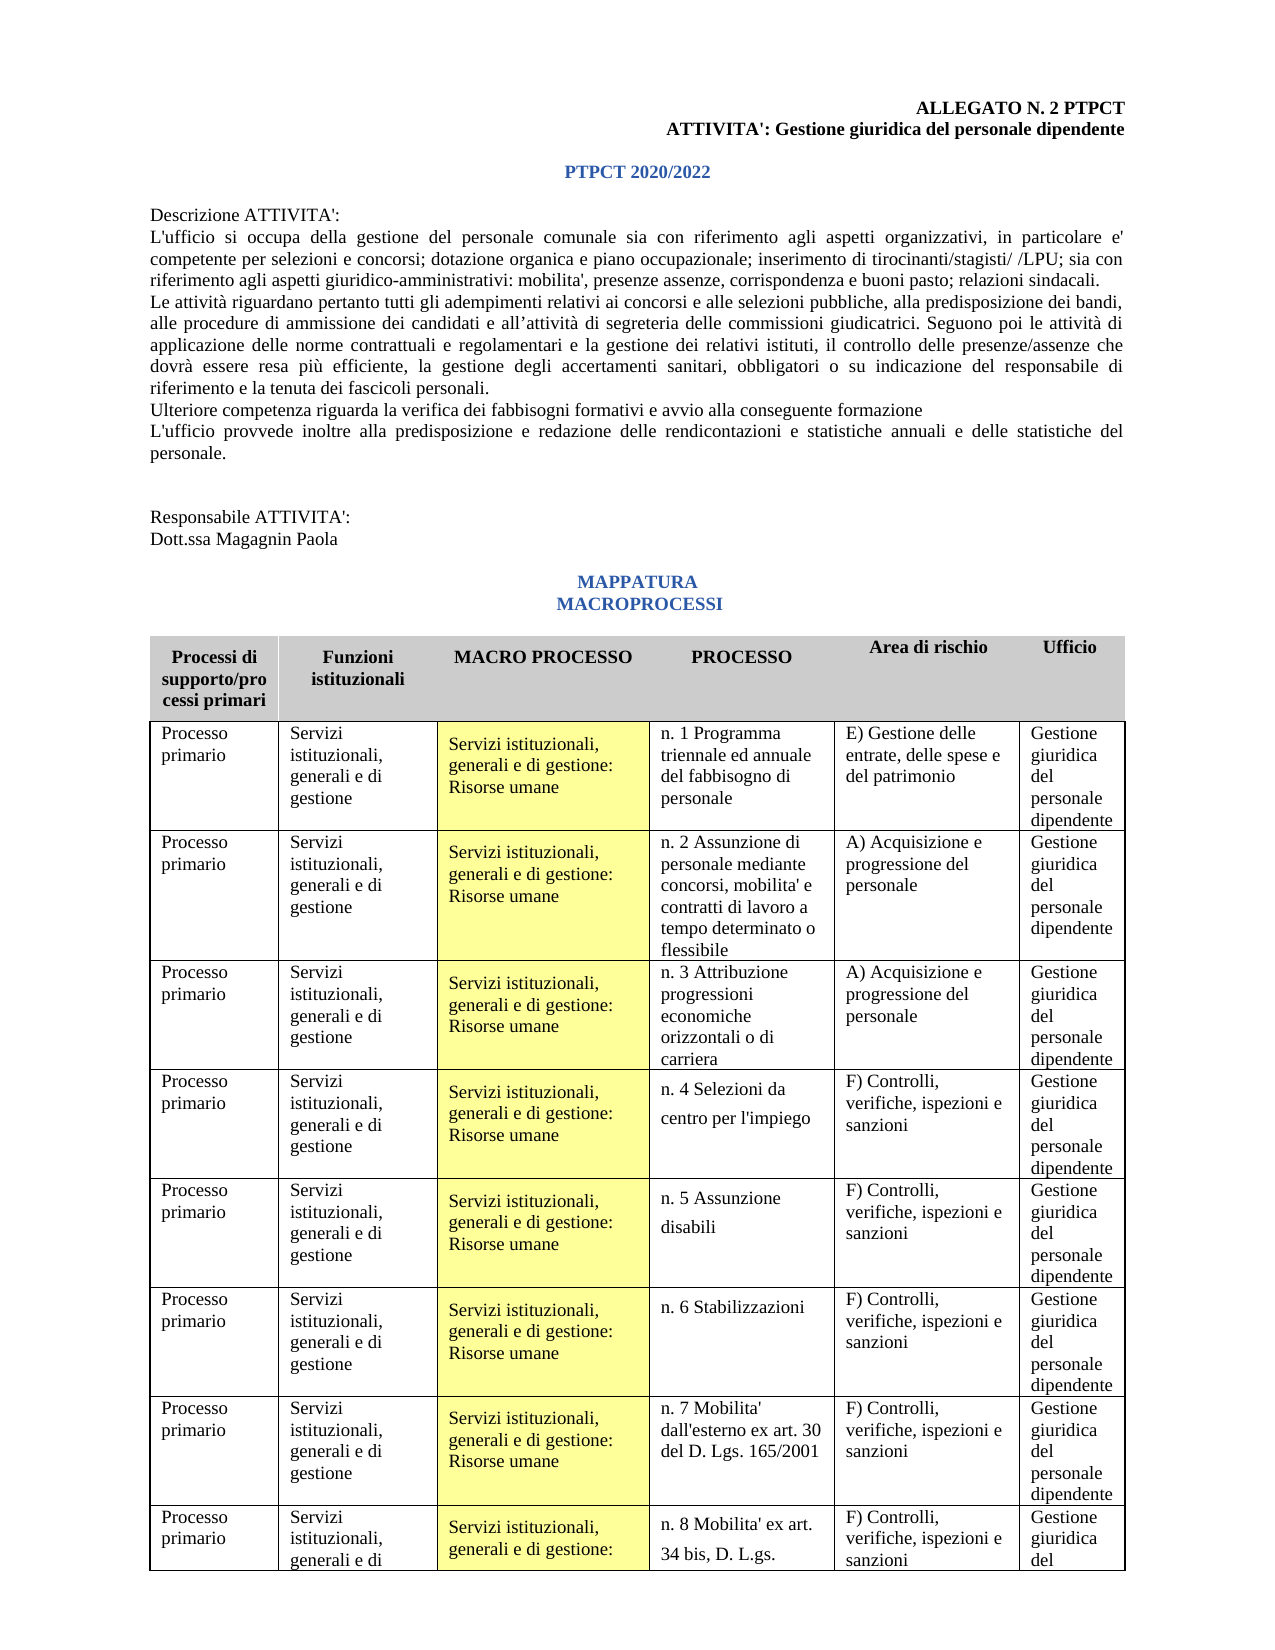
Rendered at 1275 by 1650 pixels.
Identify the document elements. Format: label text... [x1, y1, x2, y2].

text MAPPATURA [150, 571, 1125, 592]
table_cell F) Controlli, verifiche, ispezioni e sanzioni [835, 1506, 1019, 1570]
table_cell Servizi istituzionali, generali e di gestione [279, 831, 437, 960]
table_cell Servizi istituzionali, generali e di gestione: Risorse umane [438, 1397, 649, 1505]
table_header PROCESSO [649, 636, 834, 721]
table_cell Processo primario [151, 1506, 278, 1570]
text L'ufficio provvede inoltre alla predisposizione e redazione delle rendicontazioni e statistiche annuali e delle statistiche del personale. [150, 420, 1125, 463]
table_cell n. 3 Attribuzione progressioni economiche orizzontali o di carriera [650, 961, 834, 1069]
text Ulteriore competenza riguarda la verifica dei fabbisogni formativi e avvio alla conseguente formazione [150, 398, 1125, 420]
table_cell Servizi istituzionali, generali e di gestione [279, 1288, 437, 1396]
text PTPCT 2020/2022 [150, 161, 1125, 183]
text Responsabile ATTIVITA': [150, 506, 1125, 528]
table_cell Processo primario [151, 961, 278, 1069]
table_cell Processo primario [151, 1179, 278, 1287]
table_cell Gestione giuridica del personale dipendente [1020, 1397, 1124, 1505]
table_cell Servizi istituzionali, generali e di [279, 1506, 437, 1570]
table_cell Processo primario [151, 722, 278, 830]
table_cell Servizi istituzionali, generali e di gestione [279, 1179, 437, 1287]
table_cell Gestione giuridica del personale dipendente [1020, 831, 1124, 960]
table_cell n. 2 Assunzione di personale mediante concorsi, mobilita' e contratti di lavoro a tempo determinato o flessibile [650, 831, 834, 960]
table_cell Servizi istituzionali, generali e di gestione: Risorse umane [438, 1179, 649, 1287]
table_cell Servizi istituzionali, generali e di gestione: [438, 1506, 649, 1570]
table_cell Servizi istituzionali, generali e di gestione: Risorse umane [438, 722, 649, 830]
table_cell Gestione giuridica del personale dipendente [1020, 1070, 1124, 1178]
table_header Processi di supporto/processi primari [150, 636, 278, 721]
text Le attività riguardano pertanto tutti gli adempimenti relativi ai concorsi e alle selezioni pubbliche, alla predisposizione dei bandi, alle procedure di ammissione dei candidati e all’attività di segreteria delle commissioni giudicatrici. Seguono poi le attività di applicazione delle norme contrattuali e regolamentari e la gestione dei relativi istituti, il controllo delle presenze/assenze che dovrà essere resa più efficiente, la gestione degli accertamenti sanitari, obbligatori o su indicazione del responsabile di riferimento e la tenuta dei fascicoli personali. [150, 291, 1125, 398]
table_cell n. 6 Stabilizzazioni [650, 1288, 834, 1396]
text Dott.ssa Magagnin Paola [150, 528, 1125, 549]
table_cell Gestione giuridica del personale dipendente [1020, 961, 1124, 1069]
table_cell n. 7 Mobilita' dall'esterno ex art. 30 del D. Lgs. 165/2001 [650, 1397, 834, 1505]
table_cell Servizi istituzionali, generali e di gestione: Risorse umane [438, 831, 649, 960]
text Descrizione ATTIVITA': [150, 204, 1125, 226]
table_cell F) Controlli, verifiche, ispezioni e sanzioni [835, 1397, 1019, 1505]
table_cell A) Acquisizione e progressione del personale [835, 831, 1019, 960]
table_cell Servizi istituzionali, generali e di gestione: Risorse umane [438, 1070, 649, 1178]
table_cell E) Gestione delle entrate, delle spese e del patrimonio [835, 722, 1019, 830]
table_header Area di rischio [834, 636, 1019, 721]
table_cell F) Controlli, verifiche, ispezioni e sanzioni [835, 1288, 1019, 1396]
table_cell Gestione giuridica del personale dipendente [1020, 1288, 1124, 1396]
table_cell n. 5 Assunzione disabili [650, 1179, 834, 1287]
table_cell F) Controlli, verifiche, ispezioni e sanzioni [835, 1070, 1019, 1178]
text L'ufficio si occupa della gestione del personale comunale sia con riferimento agli aspetti organizzativi, in particolare e' competente per selezioni e concorsi; dotazione organica e piano occupazionale; inserimento di tirocinanti/stagisti/ /LPU; sia con riferimento agli aspetti giuridico-amministrativi: mobilita', presenze assenze, corrispondenza e buoni pasto; relazioni sindacali. [150, 226, 1125, 291]
table_cell Servizi istituzionali, generali e di gestione: Risorse umane [438, 961, 649, 1069]
table_cell Processo primario [151, 1397, 278, 1505]
table_cell Processo primario [151, 831, 278, 960]
text MACROPROCESSI [150, 592, 1125, 614]
table_cell Servizi istituzionali, generali e di gestione [279, 722, 437, 830]
table_cell n. 1 Programma triennale ed annuale del fabbisogno di personale [650, 722, 834, 830]
table_cell Gestione giuridica del [1020, 1506, 1124, 1570]
text ATTIVITA': Gestione giuridica del personale dipendente [150, 118, 1125, 140]
table_header MACRO PROCESSO [437, 636, 649, 721]
table_cell Gestione giuridica del personale dipendente [1020, 1179, 1124, 1287]
table_cell A) Acquisizione e progressione del personale [835, 961, 1019, 1069]
table_cell Processo primario [151, 1070, 278, 1178]
table_cell Processo primario [151, 1288, 278, 1396]
table_header Funzioni istituzionali [279, 636, 437, 721]
table_cell Gestione giuridica del personale dipendente [1020, 722, 1124, 830]
table_cell n. 4 Selezioni da centro per l'impiego [650, 1070, 834, 1178]
table_cell Servizi istituzionali, generali e di gestione [279, 1070, 437, 1178]
table_cell Servizi istituzionali, generali e di gestione: Risorse umane [438, 1288, 649, 1396]
table_cell Servizi istituzionali, generali e di gestione [279, 1397, 437, 1505]
table_header Ufficio [1019, 636, 1125, 721]
table_cell Servizi istituzionali, generali e di gestione [279, 961, 437, 1069]
text ALLEGATO N. 2 PTPCT [150, 97, 1125, 118]
table_cell F) Controlli, verifiche, ispezioni e sanzioni [835, 1179, 1019, 1287]
table_cell n. 8 Mobilita' ex art. 34 bis, D. L.gs. [650, 1506, 834, 1570]
